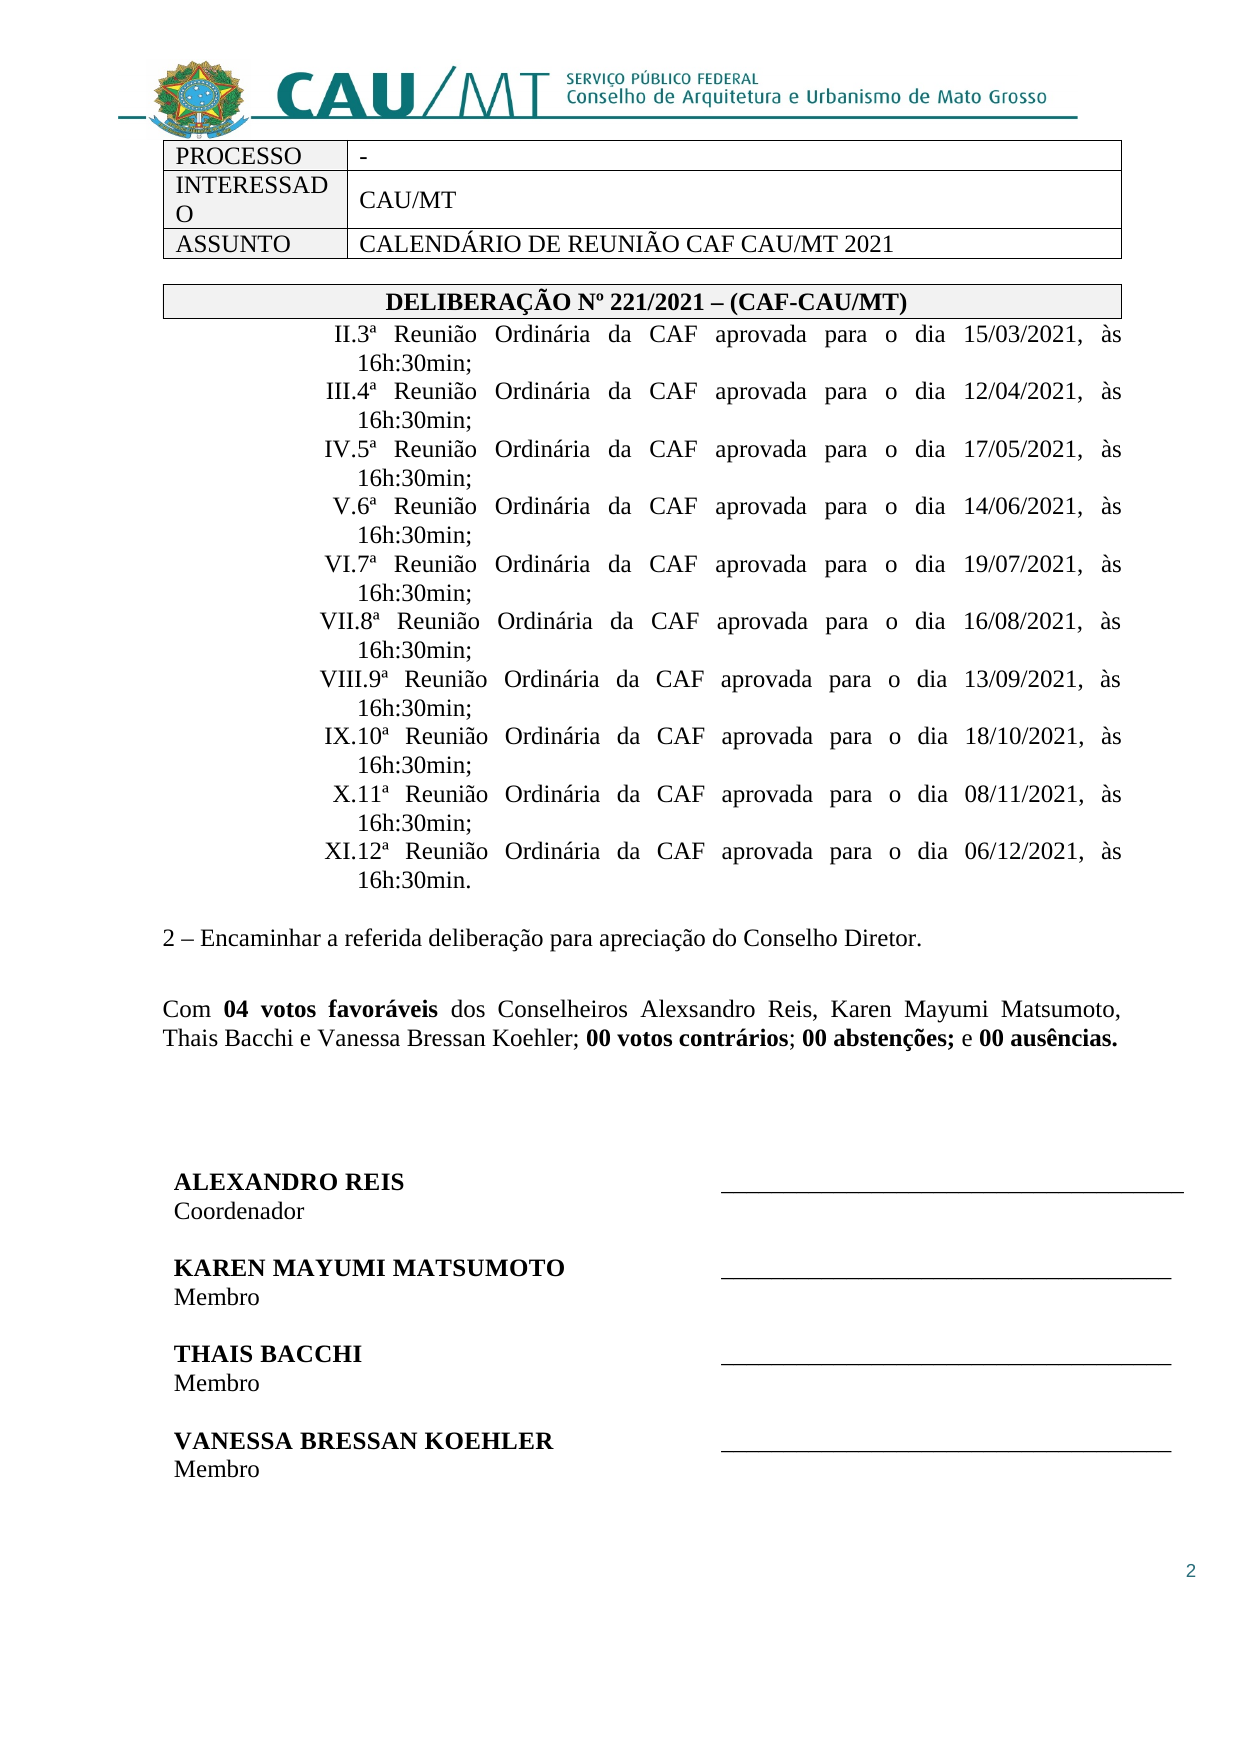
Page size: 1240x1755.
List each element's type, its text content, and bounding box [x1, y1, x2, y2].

list 8ª Reunião Ordinária da CAF aprovada para o dia 16/08/2021, às 16h:30min; [319, 606, 1122, 664]
list 6ª Reunião Ordinária da CAF aprovada para o dia 14/06/2021, às 16h:30min; [319, 491, 1122, 549]
table_header Alexandro reis Coordenador karen mayumi matsumoto Membro THAIS BACCHI Membro vanessa bressan koehler Membro [163, 1138, 710, 1541]
list 11ª Reunião Ordinária da CAF aprovada para o dia 08/11/2021, às 16h:30min; [319, 779, 1122, 836]
text Com 04 votos favoráveis dos Conselheiros Alexsandro Reis, Karen Mayumi Matsumoto, Thais Bacchi e Vanessa Bressan Koehler; 00 votos contrários; 00 abstenções; e 00 ausências. [162, 994, 1122, 1052]
list 7ª Reunião Ordinária da CAF aprovada para o dia 19/07/2021, às 16h:30min; [319, 549, 1122, 606]
table_header _____________________________________ ____________________________________ ____________________________________ ____________________________________ [710, 1138, 1207, 1541]
list 12ª Reunião Ordinária da CAF aprovada para o dia 06/12/2021, às 16h:30min. [319, 836, 1122, 894]
list 4ª Reunião Ordinária da CAF aprovada para o dia 12/04/2021, às 16h:30min; [319, 376, 1122, 434]
list 9ª Reunião Ordinária da CAF aprovada para o dia 13/09/2021, às 16h:30min; [319, 664, 1122, 721]
list 10ª Reunião Ordinária da CAF aprovada para o dia 18/10/2021, às 16h:30min; [319, 721, 1122, 779]
list 5ª Reunião Ordinária da CAF aprovada para o dia 17/05/2021, às 16h:30min; [319, 434, 1122, 491]
text 2 – Encaminhar a referida deliberação para apreciação do Conselho Diretor. [162, 923, 1122, 951]
list 3ª Reunião Ordinária da CAF aprovada para o dia 15/03/2021, às 16h:30min; [319, 319, 1122, 376]
